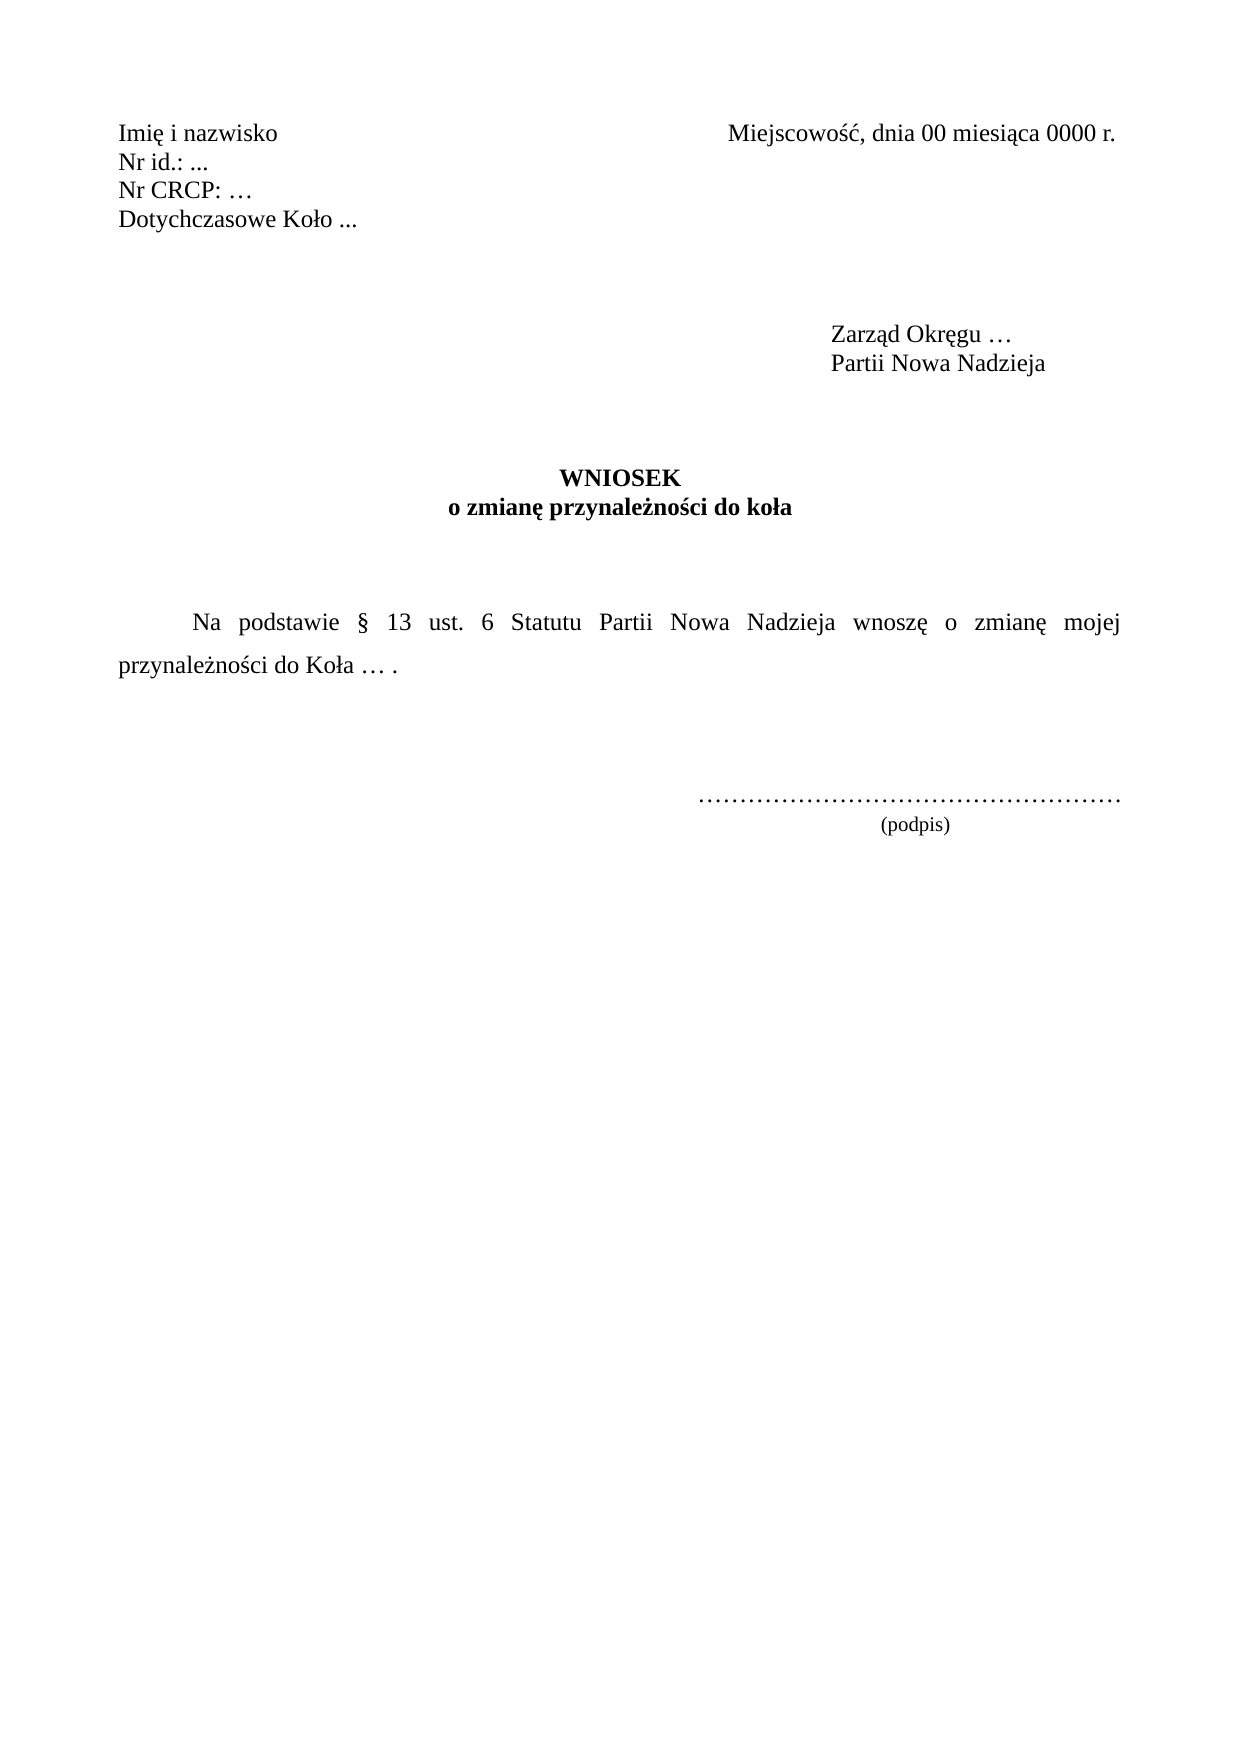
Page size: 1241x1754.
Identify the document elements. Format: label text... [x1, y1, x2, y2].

text Zarząd Okręgu … [118, 319, 1122, 348]
text Na podstawie § 13 ust. 6 Statutu Partii Nowa Nadzieja wnoszę o zmianę mojej przynależności do Koła … . [118, 607, 1122, 679]
text Partii Nowa Nadzieja [118, 348, 1122, 377]
text …………………………………………… (podpis) [118, 779, 1122, 837]
text WNIOSEK [118, 463, 1122, 492]
text Nr id.: ... [118, 147, 1122, 176]
text o zmianę przynależności do koła [118, 492, 1122, 521]
text Dotychczasowe Koło ... [118, 204, 1122, 233]
text Nr CRCP: … [118, 176, 1122, 204]
text Imię i nazwisko Miejscowość, dnia 00 miesiąca 0000 r. [118, 118, 1122, 147]
